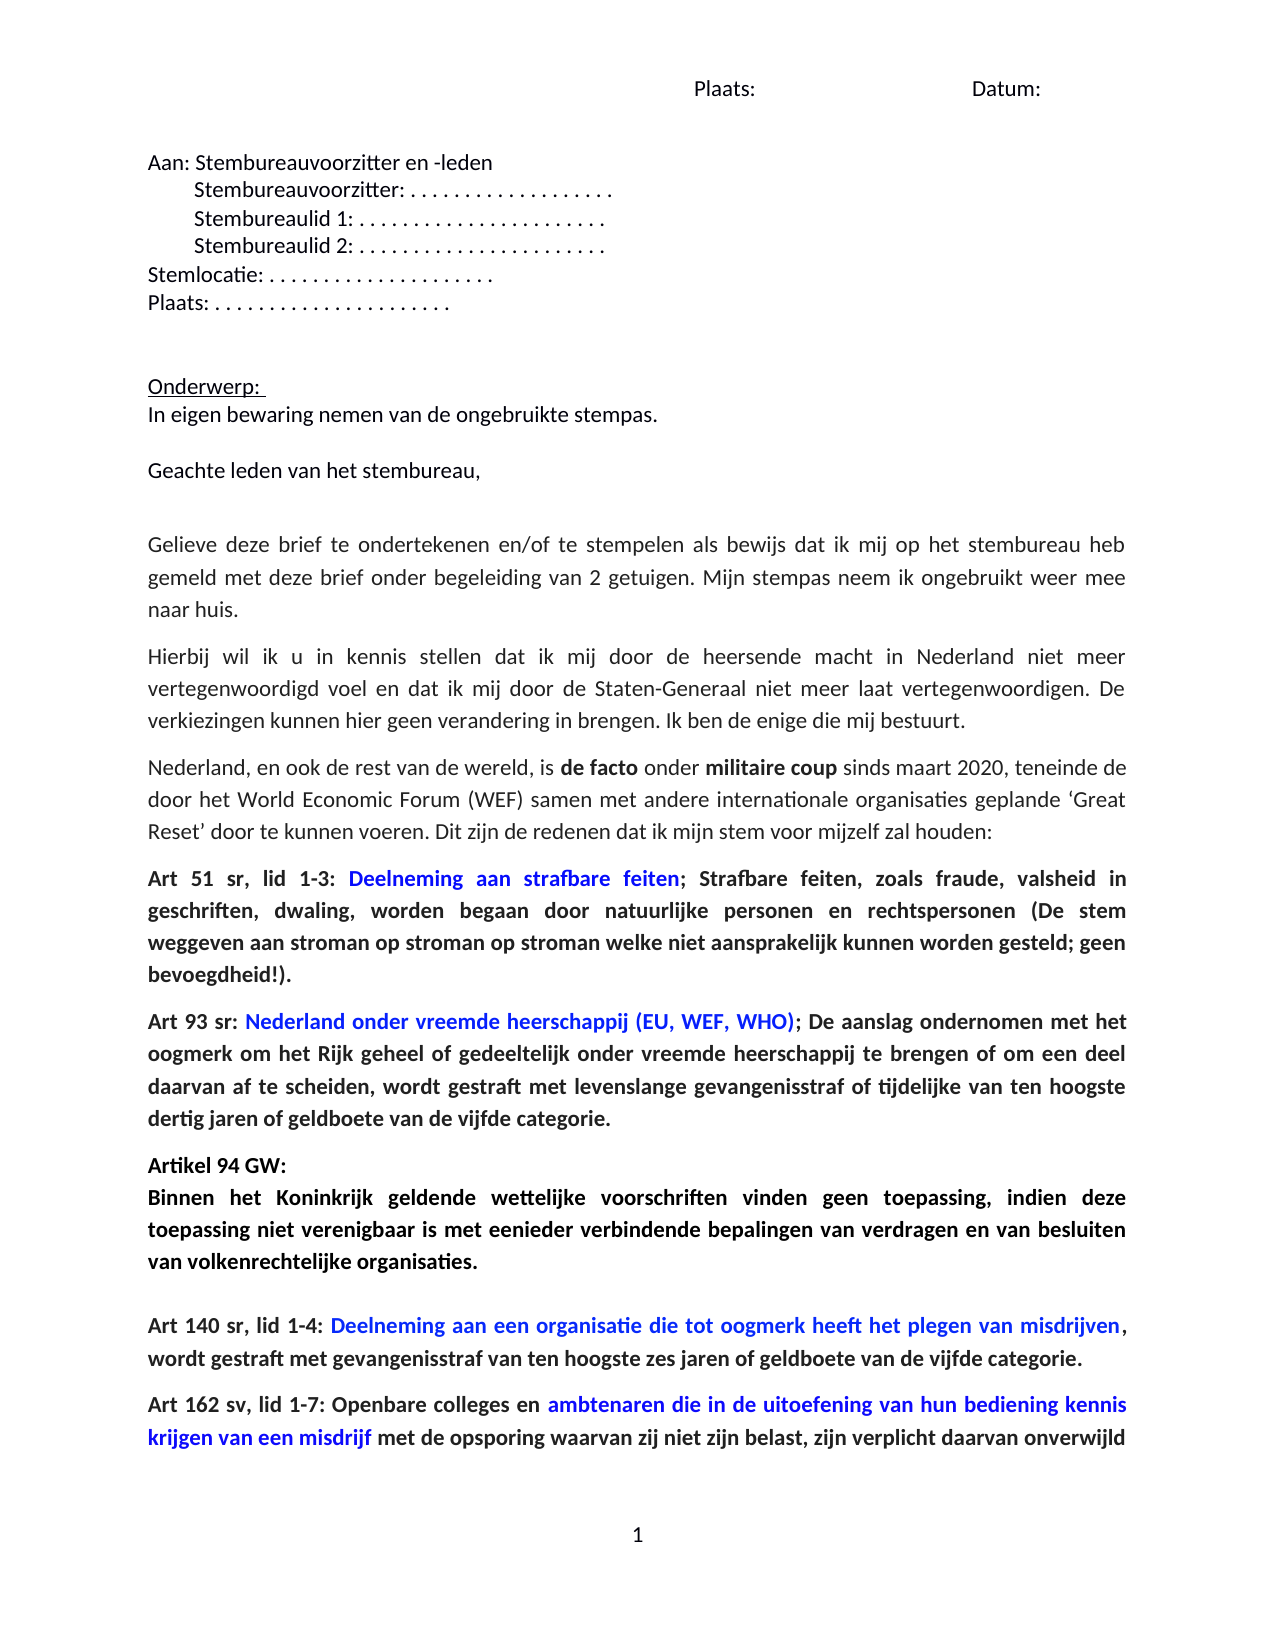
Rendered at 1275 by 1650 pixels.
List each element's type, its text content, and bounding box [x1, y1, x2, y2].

text Geachte leden van het stembureau, [148, 456, 1127, 484]
text Gelieve deze brief te ondertekenen en/of te stempelen als bewijs dat ik mij op het stembureau heb gemeld met deze brief onder begeleiding van 2 getuigen. Mijn stempas neem ik ongebruikt weer mee naar huis. [148, 531, 1127, 623]
text Stembureauvoorzitter: . . . . . . . . . . . . . . . . . . . [148, 176, 1127, 204]
text Stemlocatie: . . . . . . . . . . . . . . . . . . . . . [148, 260, 1127, 288]
text Art 162 sv, lid 1-7: Openbare colleges en ambtenaren die in de uitoefening van hun bediening kennis krijgen van een misdrijf met de opsporing waarvan zij niet zijn belast, zijn verplicht daarvan onverwijld [148, 1391, 1127, 1451]
text Hierbij wil ik u in kennis stellen dat ik mij door de heersende macht in Nederland niet meer vertegenwoordigd voel en dat ik mij door de Staten-Generaal niet meer laat vertegenwoordigen. De verkiezingen kunnen hier geen verandering in brengen. Ik ben de enige die mij bestuurt. [148, 642, 1127, 734]
text Art 140 sr, lid 1-4: Deelneming aan een organisatie die tot oogmerk heeft het plegen van misdrijven, wordt gestraft met gevangenisstraf van ten hoogste zes jaren of geldboete van de vijfde categorie. [148, 1312, 1127, 1372]
text Binnen het Koninkrijk geldende wettelijke voorschriften vinden geen toepassing, indien deze toepassing niet verenigbaar is met eenieder verbindende bepalingen van verdragen en van besluiten van volkenrechtelijke organisaties. [148, 1183, 1127, 1275]
text Aan: Stembureauvoorzitter en -leden [148, 148, 1127, 176]
text Art 93 sr: Nederland onder vreemde heerschappij (EU, WEF, WHO); De aanslag ondernomen met het oogmerk om het Rijk geheel of gedeeltelijk onder vreemde heerschappij te brengen of om een deel daarvan af te scheiden, wordt gestraft met levenslange gevangenisstraf of tijdelijke van ten hoogste dertig jaren of geldboete van de vijfde categorie. [148, 1007, 1127, 1132]
text Stembureaulid 2: . . . . . . . . . . . . . . . . . . . . . . . [148, 232, 1127, 260]
text In eigen bewaring nemen van de ongebruikte stempas. [148, 400, 1127, 428]
text Onderwerp: [148, 372, 1127, 400]
text Art 51 sr, lid 1-3: Deelneming aan strafbare feiten; Strafbare feiten, zoals fraude, valsheid in geschriften, dwaling, worden begaan door natuurlijke personen en rechtspersonen (De stem weggeven aan stroman op stroman op stroman welke niet aansprakelijk kunnen worden gesteld; geen bevoegdheid!). [148, 864, 1127, 989]
text Plaats: . . . . . . . . . . . . . . . . . . . . . . [148, 288, 1127, 316]
subtitle Artikel 94 GW: [148, 1151, 1127, 1179]
text Nederland, en ook de rest van de wereld, is de facto onder militaire coup sinds maart 2020, teneinde de door het World Economic Forum (WEF) samen met andere internationale organisaties geplande ‘Great Reset’ door te kunnen voeren. Dit zijn de redenen dat ik mijn stem voor mijzelf zal houden: [148, 753, 1127, 845]
text Stembureaulid 1: . . . . . . . . . . . . . . . . . . . . . . . [148, 204, 1127, 232]
